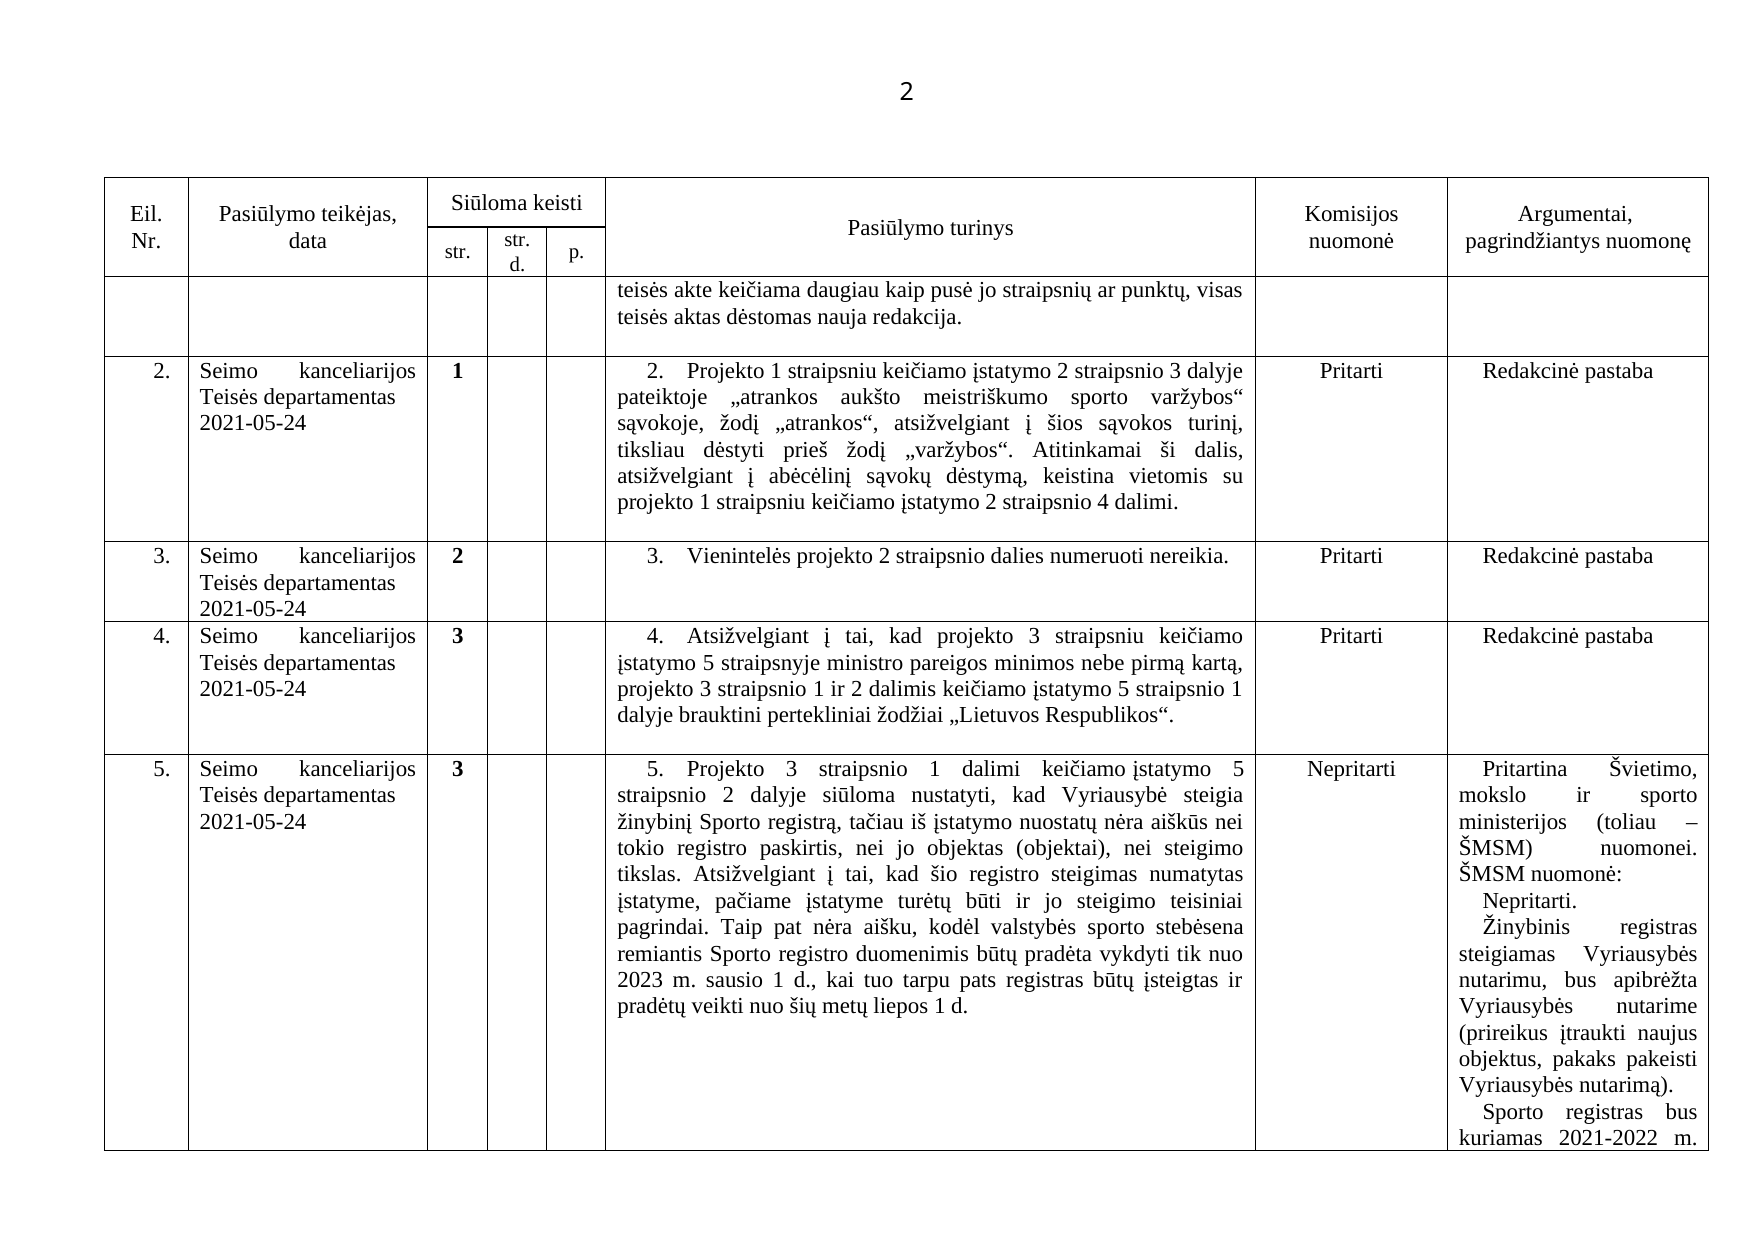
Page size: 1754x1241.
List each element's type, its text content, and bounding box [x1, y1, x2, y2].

table_cell [105, 542, 188, 621]
table_cell [1448, 277, 1708, 356]
table_cell [547, 357, 605, 541]
table_cell [105, 755, 188, 1150]
table_cell str. [428, 228, 487, 276]
table_cell 5. Projekto 3 straipsnio 1 dalimi keičiamo įstatymo 5 straipsnio 2 dalyje siūloma nustatyti, kad Vyriausybė steigia žinybinį Sporto registrą, tačiau iš įstatymo nuostatų nėra aiškūs nei tokio registro paskirtis, nei jo objektas (objektai), nei steigimo tikslas. Atsižvelgiant į tai, kad šio registro steigimas numatytas įstatyme, pačiame įstatyme turėtų būti ir jo steigimo teisiniai pagrindai. Taip pat nėra aišku, kodėl valstybės sporto stebėsena remiantis Sporto registro duomenimis būtų pradėta vykdyti tik nuo 2023 m. sausio 1 d., kai tuo tarpu pats registras būtų įsteigtas ir pradėtų veikti nuo šių metų liepos 1 d. [606, 755, 1255, 1150]
table_cell [547, 542, 605, 621]
table_cell Redakcinė pastaba [1448, 357, 1708, 541]
table_cell [105, 277, 188, 356]
table_cell Redakcinė pastaba [1448, 622, 1708, 754]
table_cell Pritarti [1256, 357, 1447, 541]
table_cell [488, 755, 546, 1150]
table_cell [488, 622, 546, 754]
table_cell [189, 277, 427, 356]
table_cell 4. Atsižvelgiant į tai, kad projekto 3 straipsniu keičiamo įstatymo 5 straipsnyje ministro pareigos minimos nebe pirmą kartą, projekto 3 straipsnio 1 ir 2 dalimis keičiamo įstatymo 5 straipsnio 1 dalyje brauktini pertekliniai žodžiai „Lietuvos Respublikos“. [606, 622, 1255, 754]
table_header Komisijos nuomonė [1256, 178, 1447, 276]
table_cell [547, 755, 605, 1150]
table_cell [1256, 277, 1447, 356]
table_header Siūloma keisti [428, 178, 605, 226]
table_cell [547, 277, 605, 356]
table_cell Pritarti [1256, 542, 1447, 621]
table_cell 3 [428, 622, 487, 754]
table_cell Pritarti [1256, 622, 1447, 754]
table_cell p. [547, 228, 605, 276]
table_cell Redakcinė pastaba [1448, 542, 1708, 621]
table_cell Seimo kanceliarijos Teisės departamentas 2021-05-24 [189, 755, 427, 1150]
table_cell teisės akte keičiama daugiau kaip pusė jo straipsnių ar punktų, visas teisės aktas dėstomas nauja redakcija. [606, 277, 1255, 356]
table_header Pasiūlymo teikėjas, data [189, 178, 427, 276]
table_cell Seimo kanceliarijos Teisės departamentas 2021-05-24 [189, 542, 427, 621]
table_cell Seimo kanceliarijos Teisės departamentas 2021-05-24 [189, 357, 427, 541]
table_cell str. d. [488, 228, 546, 276]
table_cell [488, 277, 546, 356]
table_cell 3 [428, 755, 487, 1150]
table_cell 2 [428, 542, 487, 621]
table_cell Nepritarti [1256, 755, 1447, 1150]
table_cell [105, 622, 188, 754]
table_cell [547, 622, 605, 754]
table_cell Seimo kanceliarijos Teisės departamentas 2021-05-24 [189, 622, 427, 754]
table_cell 1 [428, 357, 487, 541]
table_cell [488, 357, 546, 541]
table_cell [105, 357, 188, 541]
table_cell 2. Projekto 1 straipsniu keičiamo įstatymo 2 straipsnio 3 dalyje pateiktoje „atrankos aukšto meistriškumo sporto varžybos“ sąvokoje, žodį „atrankos“, atsižvelgiant į šios sąvokos turinį, tiksliau dėstyti prieš žodį „varžybos“. Atitinkamai ši dalis, atsižvelgiant į abėcėlinį sąvokų dėstymą, keistina vietomis su projekto 1 straipsniu keičiamo įstatymo 2 straipsnio 4 dalimi. [606, 357, 1255, 541]
table_cell [428, 277, 487, 356]
table_cell 3. Vienintelės projekto 2 straipsnio dalies numeruoti nereikia. [606, 542, 1255, 621]
table_header Pasiūlymo turinys [606, 178, 1255, 276]
table_cell [488, 542, 546, 621]
table_header Eil. Nr. [105, 178, 188, 276]
table_header Argumentai, pagrindžiantys nuomonę [1448, 178, 1708, 276]
table_cell Pritartina Švietimo, mokslo ir sporto ministerijos (toliau – ŠMSM) nuomonei. ŠMSM nuomonė: Nepritarti. Žinybinis registras steigiamas Vyriausybės nutarimu, bus apibrėžta Vyriausybės nutarime (prireikus įtraukti naujus objektus, pakaks pakeisti Vyriausybės nutarimą). Sporto registras bus kuriamas 2021-2022 m. [1448, 755, 1708, 1150]
